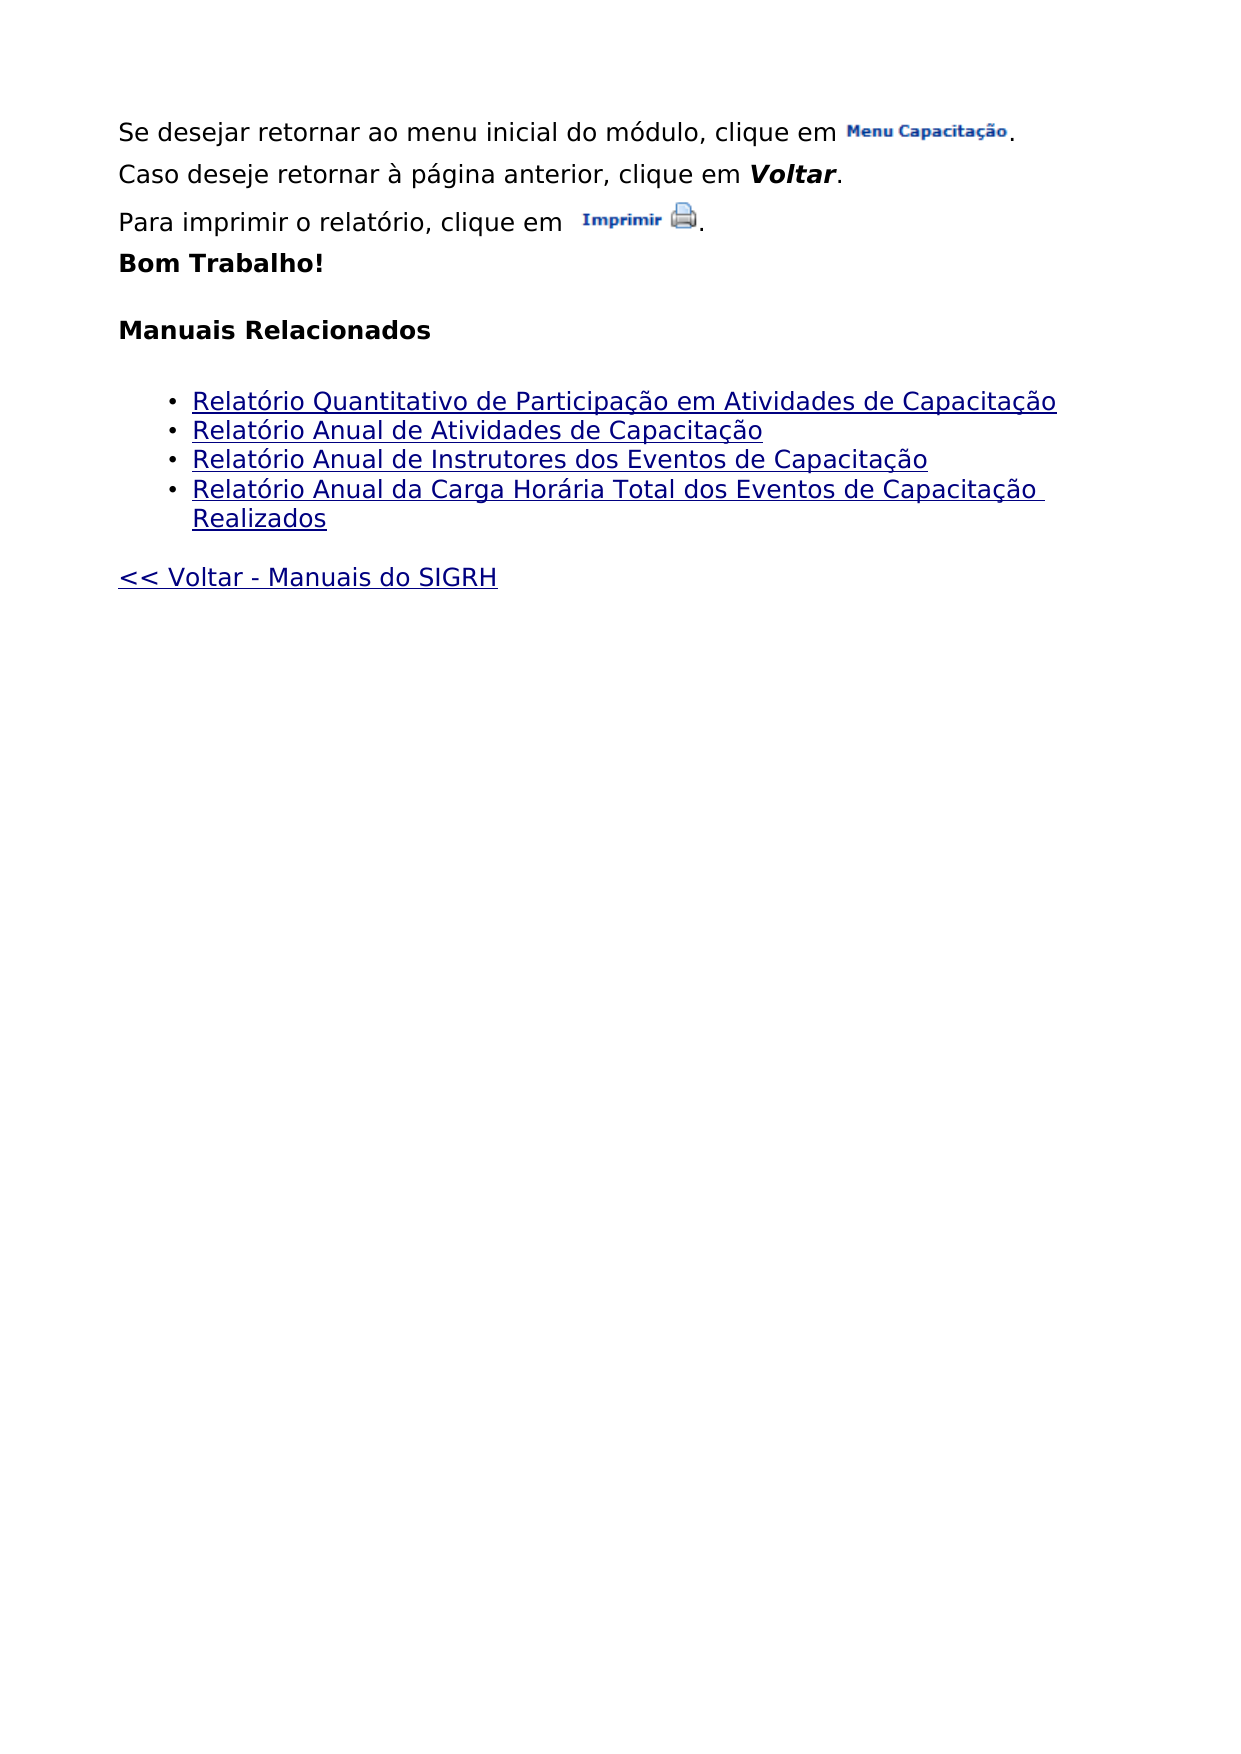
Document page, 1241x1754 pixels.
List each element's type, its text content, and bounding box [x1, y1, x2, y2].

text Se desejar retornar ao menu inicial do módulo, clique em . [118, 118, 1122, 147]
list Relatório Anual de Atividades de Capacitação [177, 417, 1122, 446]
list Relatório Quantitativo de Participação em Atividades de Capacitação [177, 387, 1122, 417]
list Relatório Anual da Carga Horária Total dos Eventos de Capacitação Realizados [177, 475, 1122, 533]
picture [571, 201, 698, 232]
subtitle Manuais Relacionados [118, 316, 1122, 345]
text << Voltar - Manuais do SIGRH [118, 563, 1122, 592]
picture [845, 122, 1008, 142]
text Bom Trabalho! [118, 249, 1122, 279]
list Relatório Anual de Instrutores dos Eventos de Capacitação [177, 446, 1122, 475]
text Caso deseje retornar à página anterior, clique em Voltar. [118, 160, 1122, 189]
text Para imprimir o relatório, clique em . [118, 201, 1122, 237]
